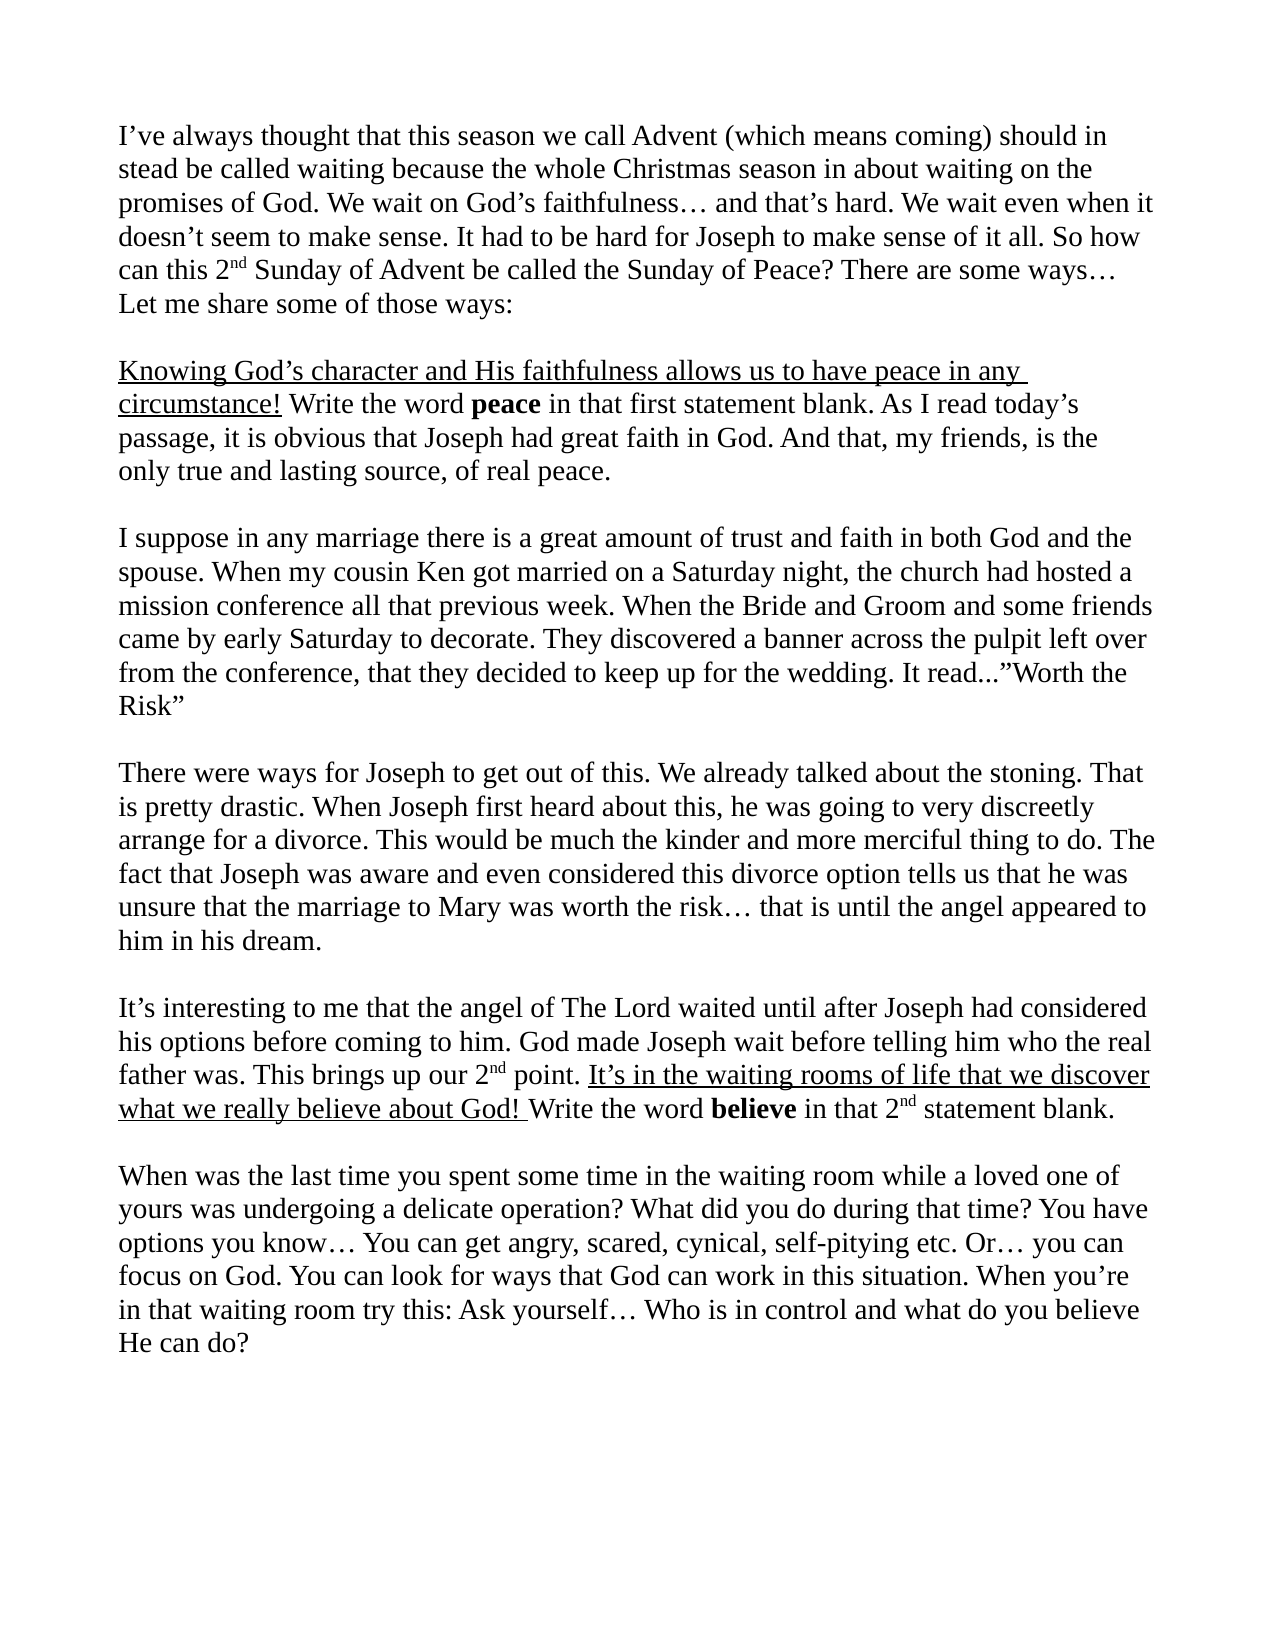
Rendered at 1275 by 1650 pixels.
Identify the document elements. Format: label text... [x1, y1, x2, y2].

text When was the last time you spent some time in the waiting room while a loved one of yours was undergoing a delicate operation? What did you do during that time? You have options you know… You can get angry, scared, cynical, self-pitying etc. Or… you can focus on God. You can look for ways that God can work in this situation. When you’re in that waiting room try this: Ask yourself… Who is in control and what do you believe He can do? [118, 1158, 1157, 1359]
text Knowing God’s character and His faithfulness allows us to have peace in any circumstance! Write the word peace in that first statement blank. As I read today’s passage, it is obvious that Joseph had great faith in God. And that, my friends, is the only true and lasting source, of real peace. [118, 353, 1157, 487]
text I’ve always thought that this season we call Advent (which means coming) should in stead be called waiting because the whole Christmas season in about waiting on the promises of God. We wait on God’s faithfulness… and that’s hard. We wait even when it doesn’t seem to make sense. It had to be hard for Joseph to make sense of it all. So how can this 2nd Sunday of Advent be called the Sunday of Peace? There are some ways… Let me share some of those ways: [118, 118, 1157, 319]
text There were ways for Joseph to get out of this. We already talked about the stoning. That is pretty drastic. When Joseph first heard about this, he was going to very discreetly arrange for a divorce. This would be much the kinder and more merciful thing to do. The fact that Joseph was aware and even considered this divorce option tells us that he was unsure that the marriage to Mary was worth the risk… that is until the angel appeared to him in his dream. [118, 755, 1157, 957]
text It’s interesting to me that the angel of The Lord waited until after Joseph had considered his options before coming to him. God made Joseph wait before telling him who the real father was. This brings up our 2nd point. It’s in the waiting rooms of life that we discover what we really believe about God! Write the word believe in that 2nd statement blank. [118, 990, 1157, 1124]
text I suppose in any marriage there is a great amount of trust and faith in both God and the spouse. When my cousin Ken got married on a Saturday night, the church had hosted a mission conference all that previous week. When the Bride and Groom and some friends came by early Saturday to decorate. They discovered a banner across the pulpit left over from the conference, that they decided to keep up for the wedding. It read...”Worth the Risk” [118, 521, 1157, 722]
